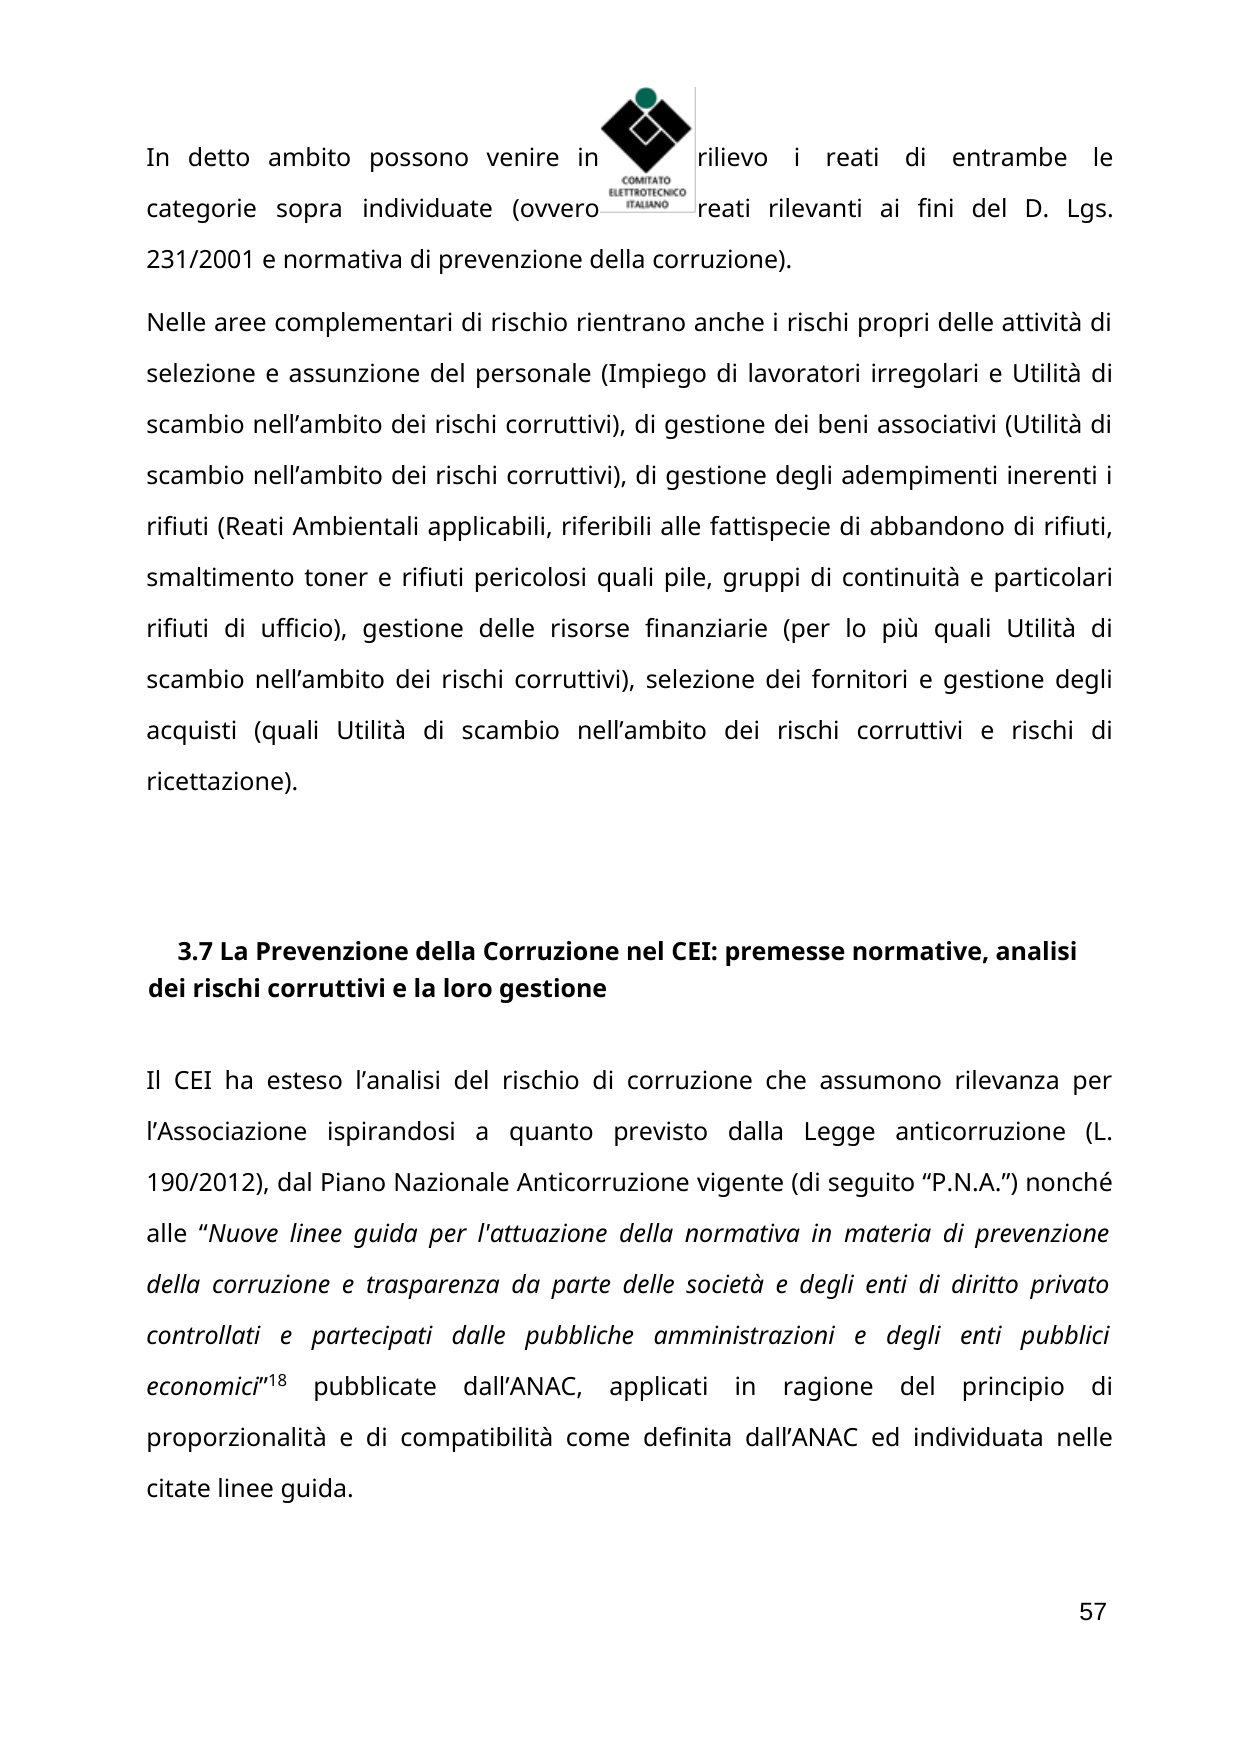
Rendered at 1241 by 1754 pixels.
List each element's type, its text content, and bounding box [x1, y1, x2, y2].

text In detto ambito possono venire in rilievo i reati di entrambe le categorie sopra individuate (ovvero reati rilevanti ai fini del D. Lgs. 231/2001 e normativa di prevenzione della corruzione). [146, 139, 1114, 276]
text Nelle aree complementari di rischio rientrano anche i rischi propri delle attività di selezione e assunzione del personale (Impiego di lavoratori irregolari e Utilità di scambio nell’ambito dei rischi corruttivi), di gestione dei beni associativi (Utilità di scambio nell’ambito dei rischi corruttivi), di gestione degli adempimenti inerenti i rifiuti (Reati Ambientali applicabili, riferibili alle fattispecie di abbandono di rifiuti, smaltimento toner e rifiuti pericolosi quali pile, gruppi di continuità e particolari rifiuti di ufficio), gestione delle risorse finanziarie (per lo più quali Utilità di scambio nell’ambito dei rischi corruttivi), selezione dei fornitori e gestione degli acquisti (quali Utilità di scambio nell’ambito dei rischi corruttivi e rischi di ricettazione). [146, 304, 1114, 798]
text Il CEI ha esteso l’analisi del rischio di corruzione che assumono rilevanza per l’Associazione ispirandosi a quanto previsto dalla Legge anticorruzione (L. 190/2012), dal Piano Nazionale Anticorruzione vigente (di seguito “P.N.A.”) nonché alle “Nuove linee guida per l'attuazione della normativa in materia di prevenzione della corruzione e trasparenza da parte delle società e degli enti di diritto privato controllati e partecipati dalle pubbliche amministrazioni e degli enti pubblici economici”18 pubblicate dall’ANAC, applicati in ragione del principio di proporzionalità e di compatibilità come definita dall’ANAC ed individuata nelle citate linee guida. [146, 1062, 1114, 1505]
subtitle 3.7 La Prevenzione della Corruzione nel CEI: premesse normative, analisi dei rischi corruttivi e la loro gestione [148, 934, 1114, 1004]
